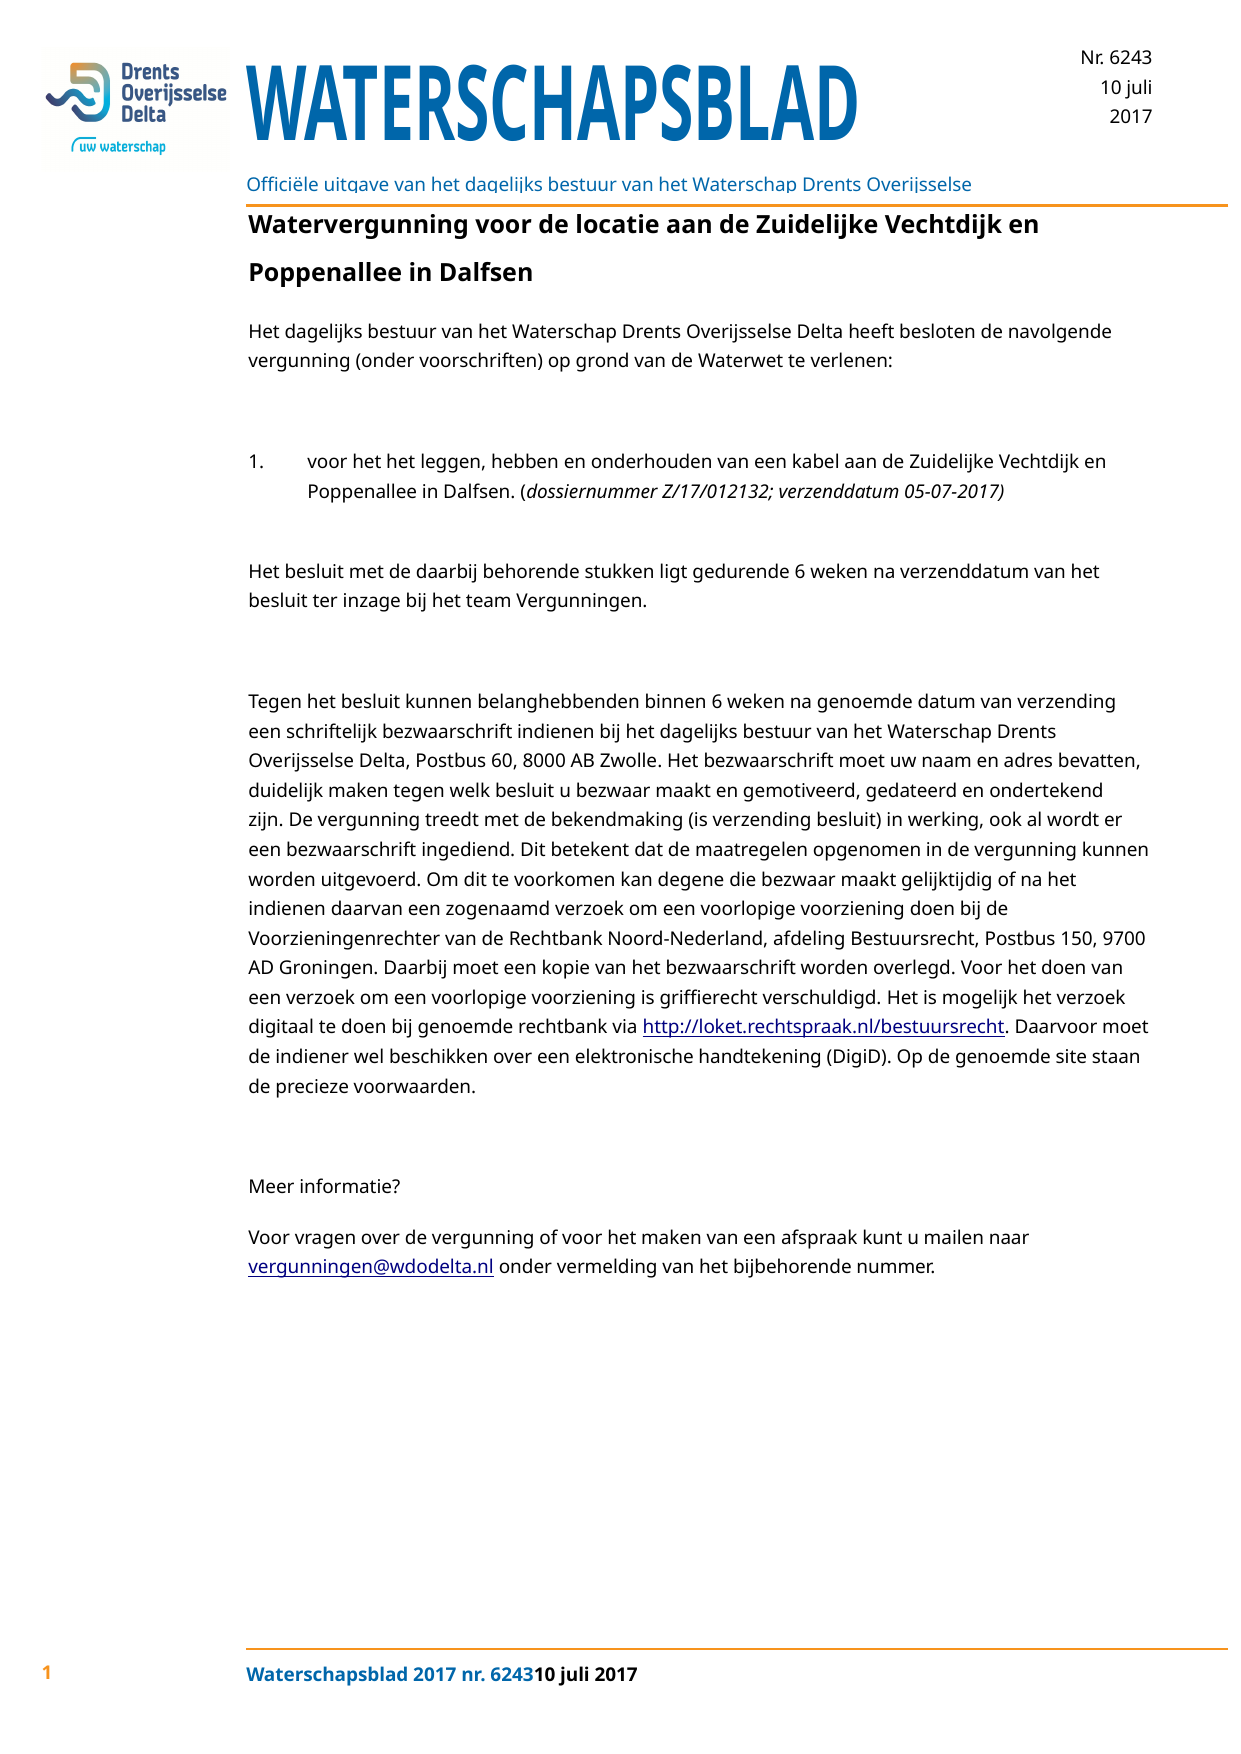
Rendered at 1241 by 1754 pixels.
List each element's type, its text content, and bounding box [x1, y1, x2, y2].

picture [41, 47, 231, 172]
text Meer informatie? [248, 1174, 1152, 1199]
list voor het het leggen, hebben en onderhouden van een kabel aan de Zuidelijke Vechtdijk en Poppenallee in Dalfsen. (dossiernummer Z/17/012132; verzenddatum 05-07-2017) [248, 448, 1152, 504]
text Voor vragen over de vergunning of voor het maken van een afspraak kunt u mailen naar vergunningen@wdodelta.nl onder vermelding van het bijbehorende nummer. [248, 1224, 1152, 1279]
text Het besluit met de daarbij behorende stukken ligt gedurende 6 weken na verzenddatum van het besluit ter inzage bij het team Vergunningen. [248, 558, 1152, 613]
text Tegen het besluit kunnen belanghebbenden binnen 6 weken na genoemde datum van verzending een schriftelijk bezwaarschrift indienen bij het dagelijks bestuur van het Waterschap Drents Overijsselse Delta, Postbus 60, 8000 AB Zwolle. Het bezwaarschrift moet uw naam en adres bevatten, duidelijk maken tegen welk besluit u bezwaar maakt en gemotiveerd, gedateerd en ondertekend zijn. De vergunning treedt met de bekendmaking (is verzending besluit) in werking, ook al wordt er een bezwaarschrift ingediend. Dit betekent dat de maatregelen opgenomen in de vergunning kunnen worden uitgevoerd. Om dit te voorkomen kan degene die bezwaar maakt gelijktijdig of na het indienen daarvan een zogenaamd verzoek om een voorlopige voorziening doen bij de Voorzieningenrechter van de Rechtbank Noord-Nederland, afdeling Bestuursrecht, Postbus 150, 9700 AD Groningen. Daarbij moet een kopie van het bezwaarschrift worden overlegd. Voor het doen van een verzoek om een voorlopige voorziening is griffierecht verschuldigd. Het is mogelijk het verzoek digitaal te doen bij genoemde rechtbank via http://loket.rechtspraak.nl/bestuursrecht. Daarvoor moet de indiener wel beschikken over een elektronische handtekening (DigiD). Op de genoemde site staan de precieze voorwaarden. [248, 688, 1152, 1099]
text Het dagelijks bestuur van het Waterschap Drents Overijsselse Delta heeft besloten de navolgende vergunning (onder voorschriften) op grond van de Waterwet te verlenen: [248, 318, 1152, 373]
text Watervergunning voor de locatie aan de Zuidelijke Vechtdijk en Poppenallee in Dalfsen [248, 207, 1152, 288]
